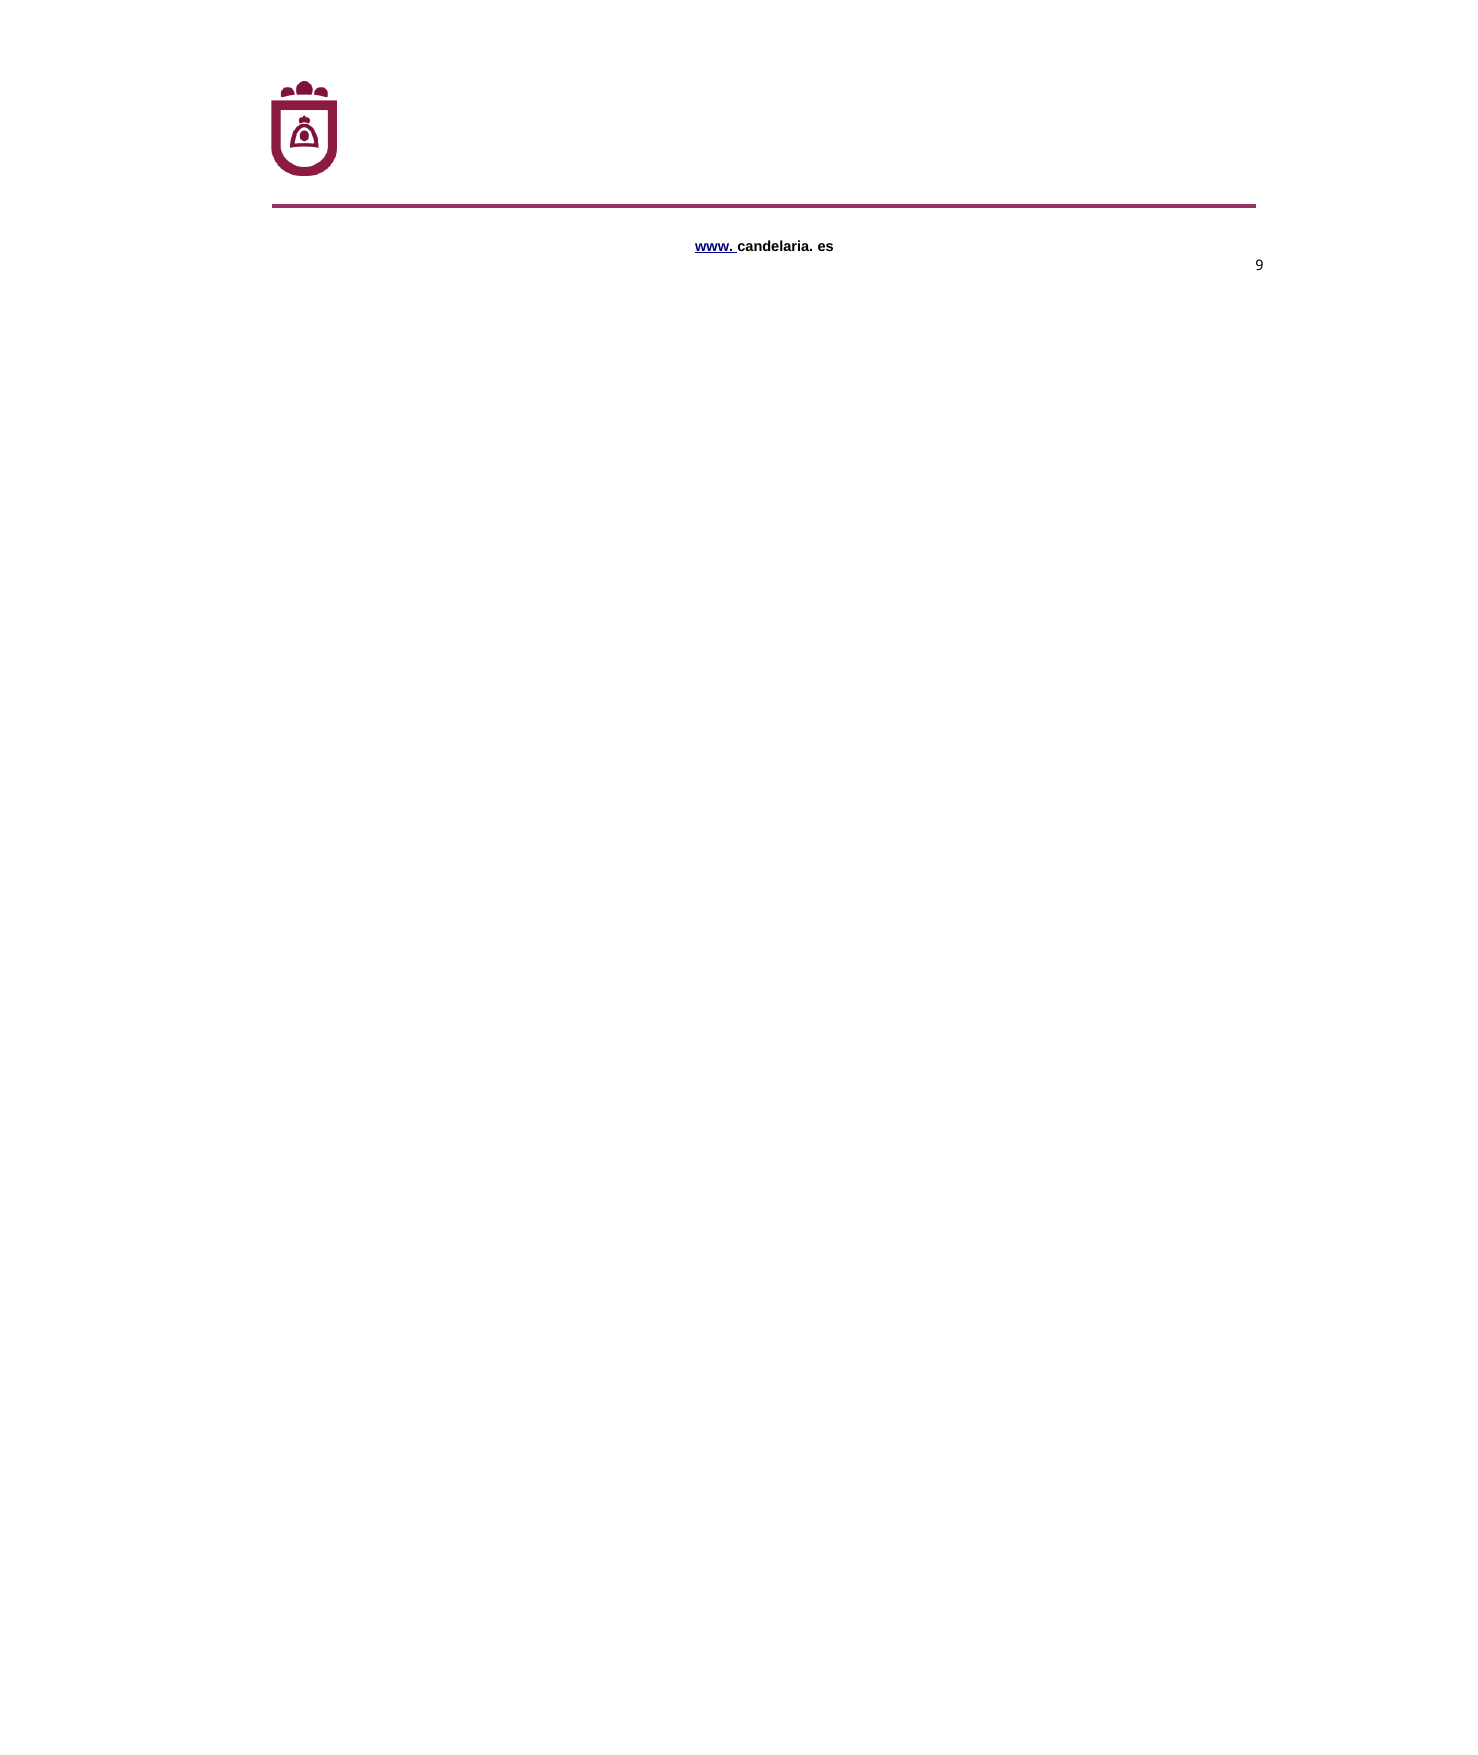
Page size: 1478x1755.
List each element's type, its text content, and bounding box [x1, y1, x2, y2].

text 9 [37, 255, 1263, 275]
text www. candelaria. es [265, 238, 1263, 254]
